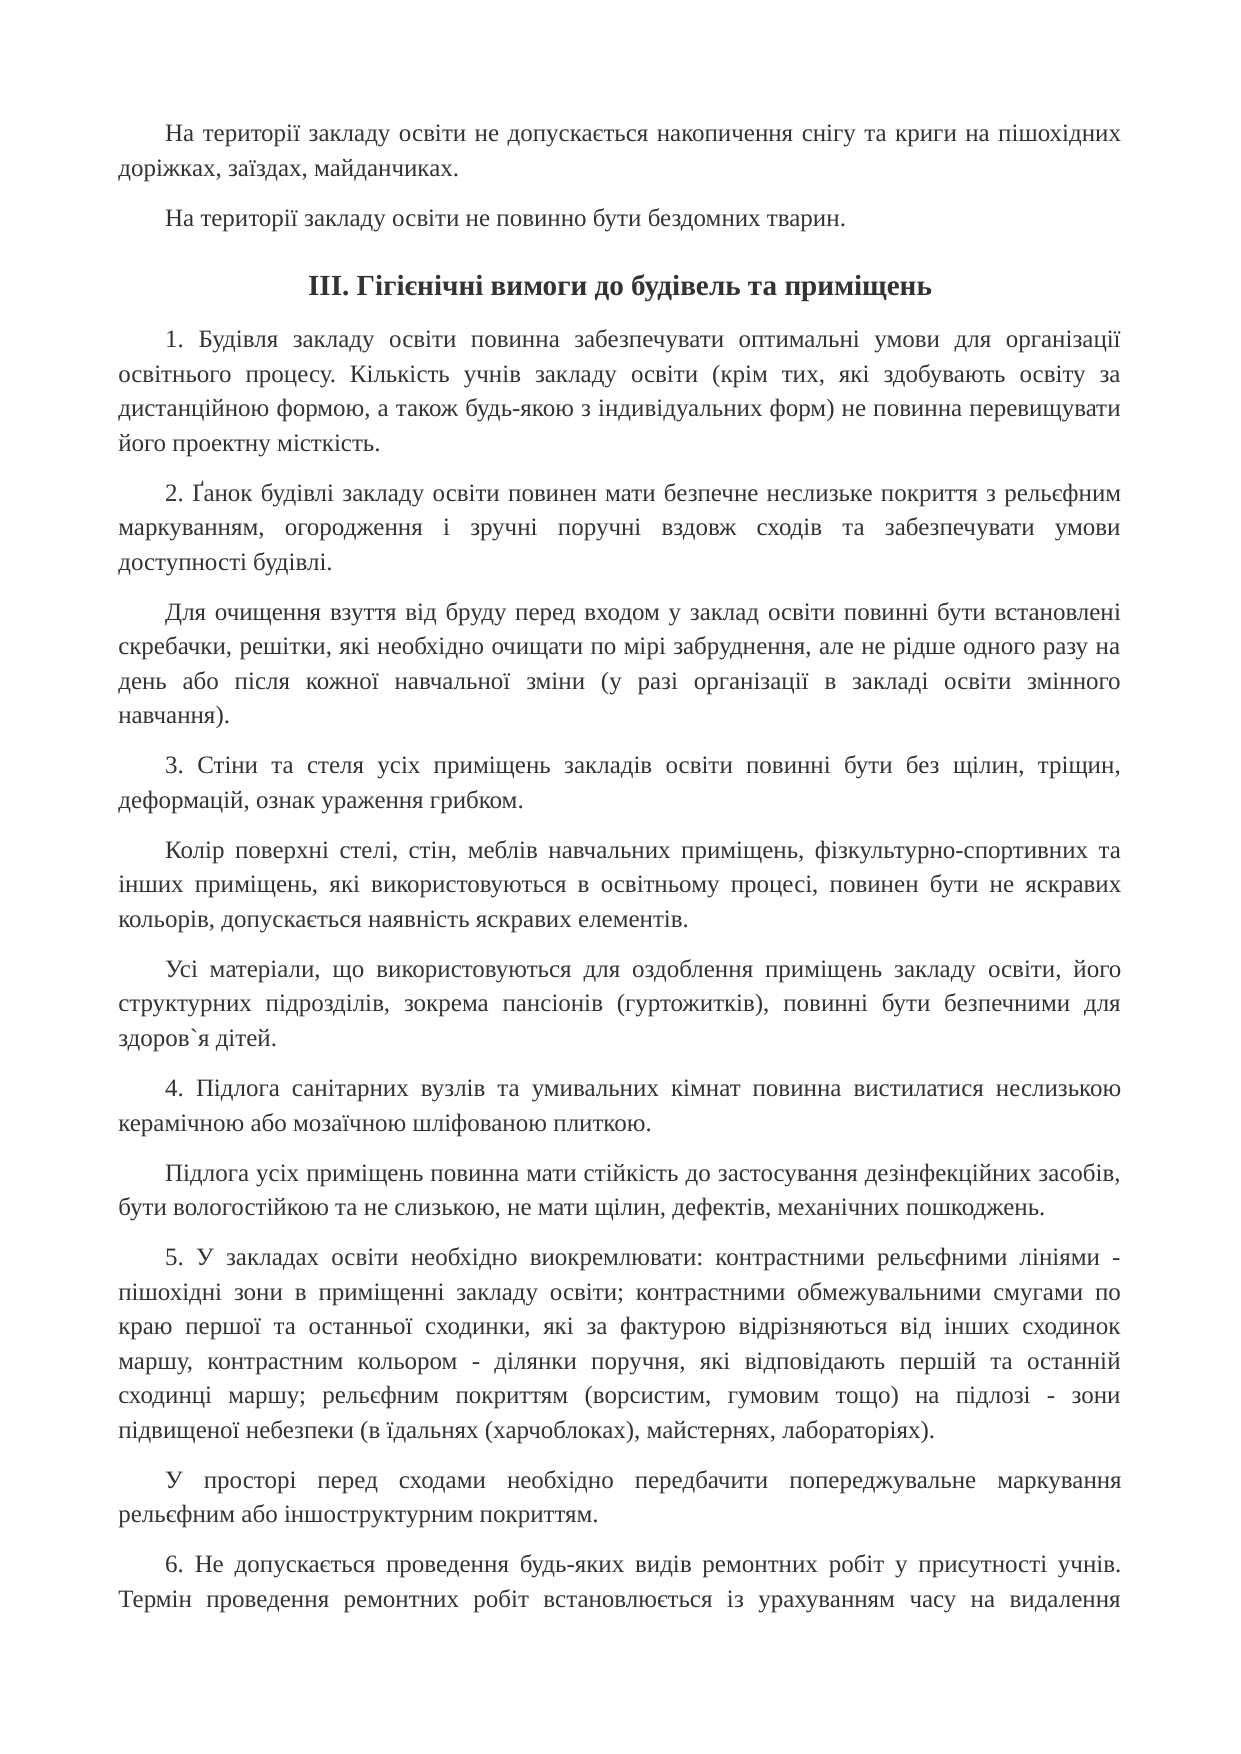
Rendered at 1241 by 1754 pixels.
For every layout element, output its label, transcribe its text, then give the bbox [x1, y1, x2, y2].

text Для очищення взуття від бруду перед входом у заклад освіти повинні бути встановлені скребачки, решітки, які необхідно очищати по мірі забруднення, але не рідше одного разу на день або після кожної навчальної зміни (у разі організації в закладі освіти змінного навчання). [118, 597, 1122, 729]
text 6. Не допускається проведення будь-яких видів ремонтних робіт у присутності учнів. Термін проведення ремонтних робіт встановлюється із урахуванням часу на видалення [118, 1549, 1122, 1613]
text 2. Ґанок будівлі закладу освіти повинен мати безпечне неслизьке покриття з рельєфним маркуванням, огородження і зручні поручні вздовж сходів та забезпечувати умови доступності будівлі. [118, 478, 1122, 576]
text Усі матеріали, що використовуються для оздоблення приміщень закладу освіти, його структурних підрозділів, зокрема пансіонів (гуртожитків), повинні бути безпечними для здоров`я дітей. [118, 954, 1122, 1052]
text Колір поверхні стелі, стін, меблів навчальних приміщень, фізкультурно-спортивних та інших приміщень, які використовуються в освітньому процесі, повинен бути не яскравих кольорів, допускається наявність яскравих елементів. [118, 835, 1122, 933]
text На території закладу освіти не допускається накопичення снігу та криги на пішохідних доріжках, заїздах, майданчиках. [118, 118, 1122, 181]
text 4. Підлога санітарних вузлів та умивальних кімнат повинна вистилатися неслизькою керамічною або мозаїчною шліфованою плиткою. [118, 1073, 1122, 1136]
text 1. Будівля закладу освіти повинна забезпечувати оптимальні умови для організації освітнього процесу. Кількість учнів закладу освіти (крім тих, які здобувають освіту за дистанційною формою, а також будь-якою з індивідуальних форм) не повинна перевищувати його проектну місткість. [118, 324, 1122, 456]
text 3. Стіни та стеля усіх приміщень закладів освіти повинні бути без щілин, тріщин, деформацій, ознак ураження грибком. [118, 750, 1122, 814]
text У просторі перед сходами необхідно передбачити попереджувальне маркування рельєфним або іншоструктурним покриттям. [118, 1465, 1122, 1528]
text На території закладу освіти не повинно бути бездомних тварин. [118, 203, 1122, 231]
text 5. У закладах освіти необхідно виокремлювати: контрастними рельєфними лініями - пішохідні зони в приміщенні закладу освіти; контрастними обмежувальними смугами по краю першої та останньої сходинки, які за фактурою відрізняються від інших сходинок маршу, контрастним кольором - ділянки поручня, які відповідають першій та останній сходинці маршу; рельєфним покриттям (ворсистим, гумовим тощо) на підлозі - зони підвищеної небезпеки (в їдальнях (харчоблоках), майстернях, лабораторіях). [118, 1242, 1122, 1443]
text III. Гігієнічні вимоги до будівель та приміщень [165, 268, 1075, 302]
text Підлога усіх приміщень повинна мати стійкість до застосування дезінфекційних засобів, бути вологостійкою та не слизькою, не мати щілин, дефектів, механічних пошкоджень. [118, 1158, 1122, 1221]
